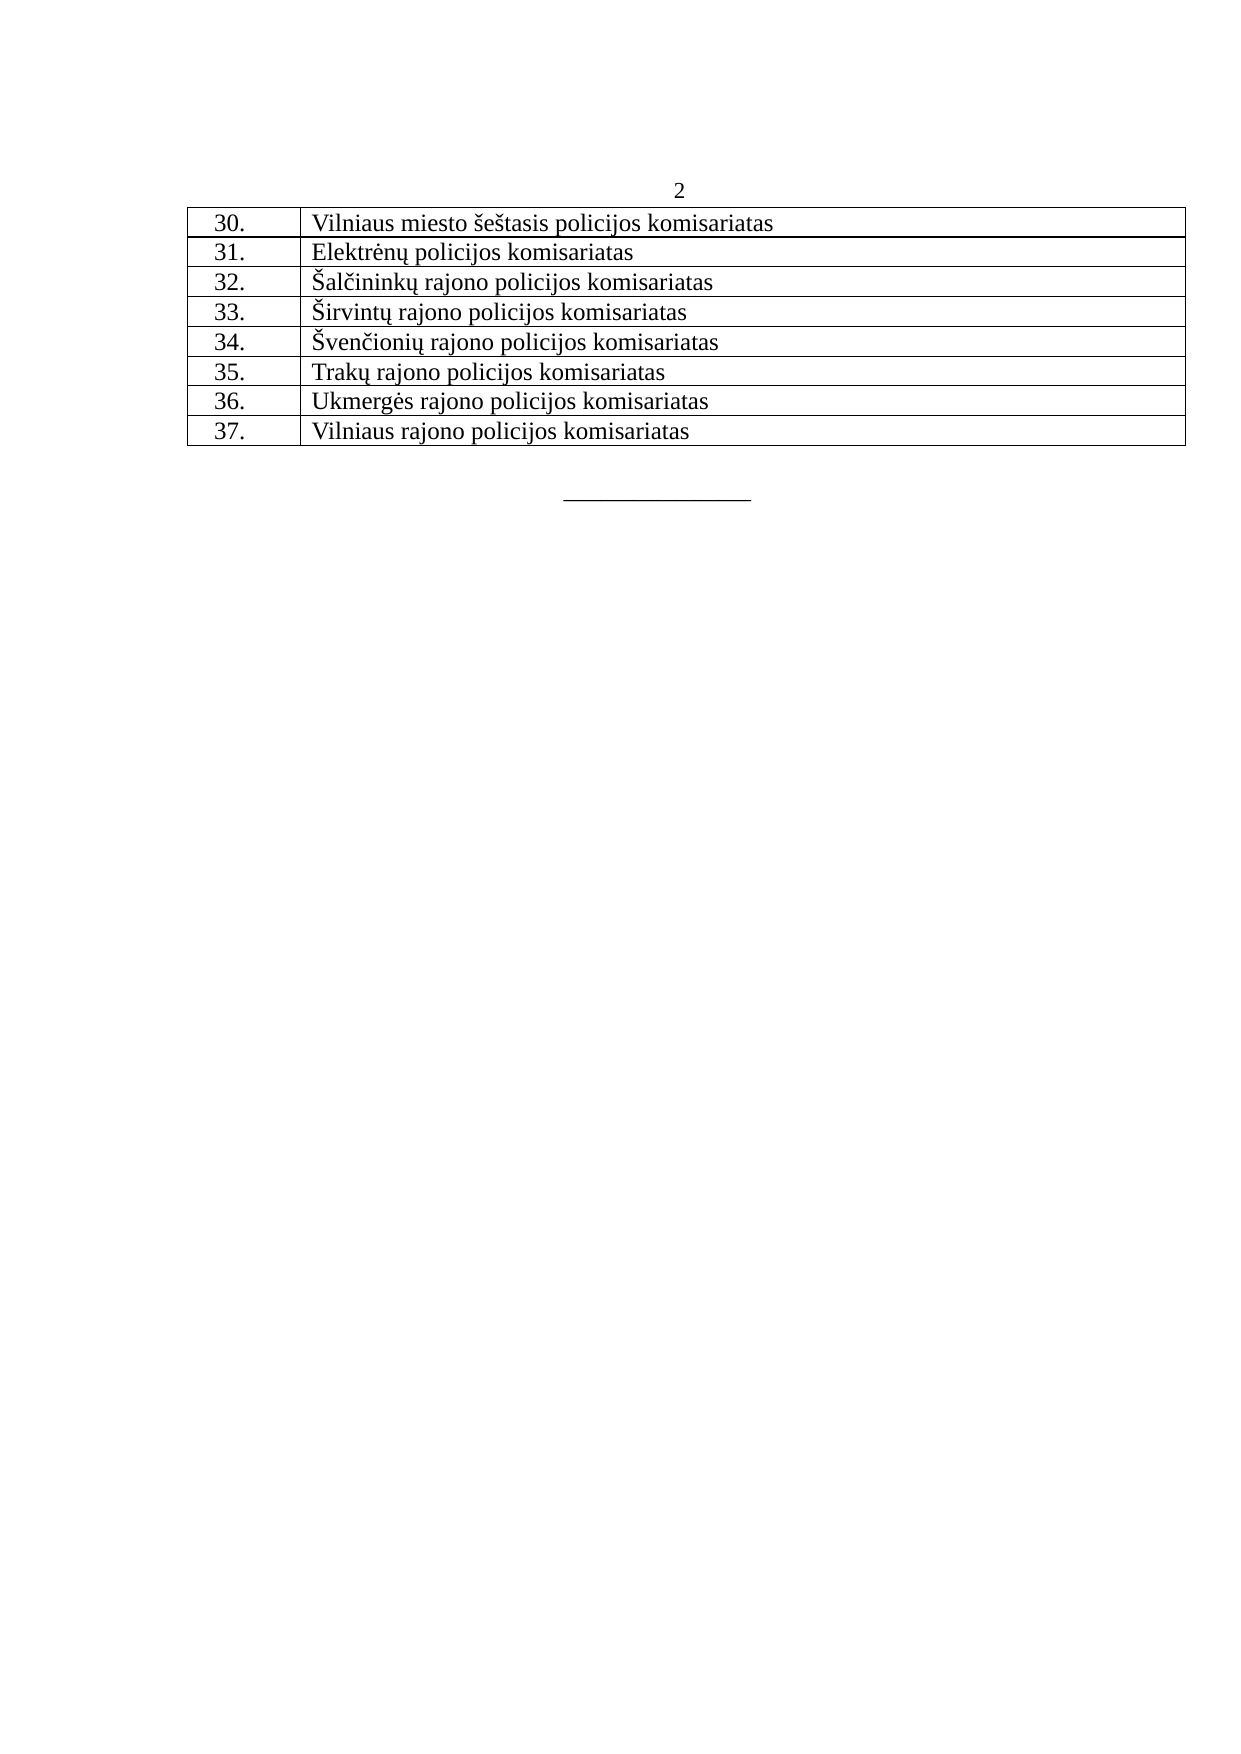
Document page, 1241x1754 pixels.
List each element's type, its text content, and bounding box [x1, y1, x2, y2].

table_cell Elektrėnų policijos komisariatas [301, 238, 1185, 266]
table_cell Švenčionių rajono policijos komisariatas [301, 327, 1185, 356]
table_cell 31. [188, 238, 300, 266]
table_cell Trakų rajono policijos komisariatas [301, 357, 1185, 385]
table_cell Ukmergės rajono policijos komisariatas [301, 386, 1185, 415]
table_cell Vilniaus rajono policijos komisariatas [301, 416, 1185, 445]
table_cell 30. [188, 208, 300, 236]
table_cell Šalčininkų rajono policijos komisariatas [301, 267, 1185, 296]
table_cell 35. [188, 357, 300, 385]
table_cell Širvintų rajono policijos komisariatas [301, 297, 1185, 326]
table_cell 34. [188, 327, 300, 356]
table_cell 32. [188, 267, 300, 296]
table_cell 37. [188, 416, 300, 445]
text _______________ [133, 475, 1181, 503]
table_cell 33. [188, 297, 300, 326]
table_cell 36. [188, 386, 300, 415]
table_cell Vilniaus miesto šeštasis policijos komisariatas [301, 208, 1185, 236]
